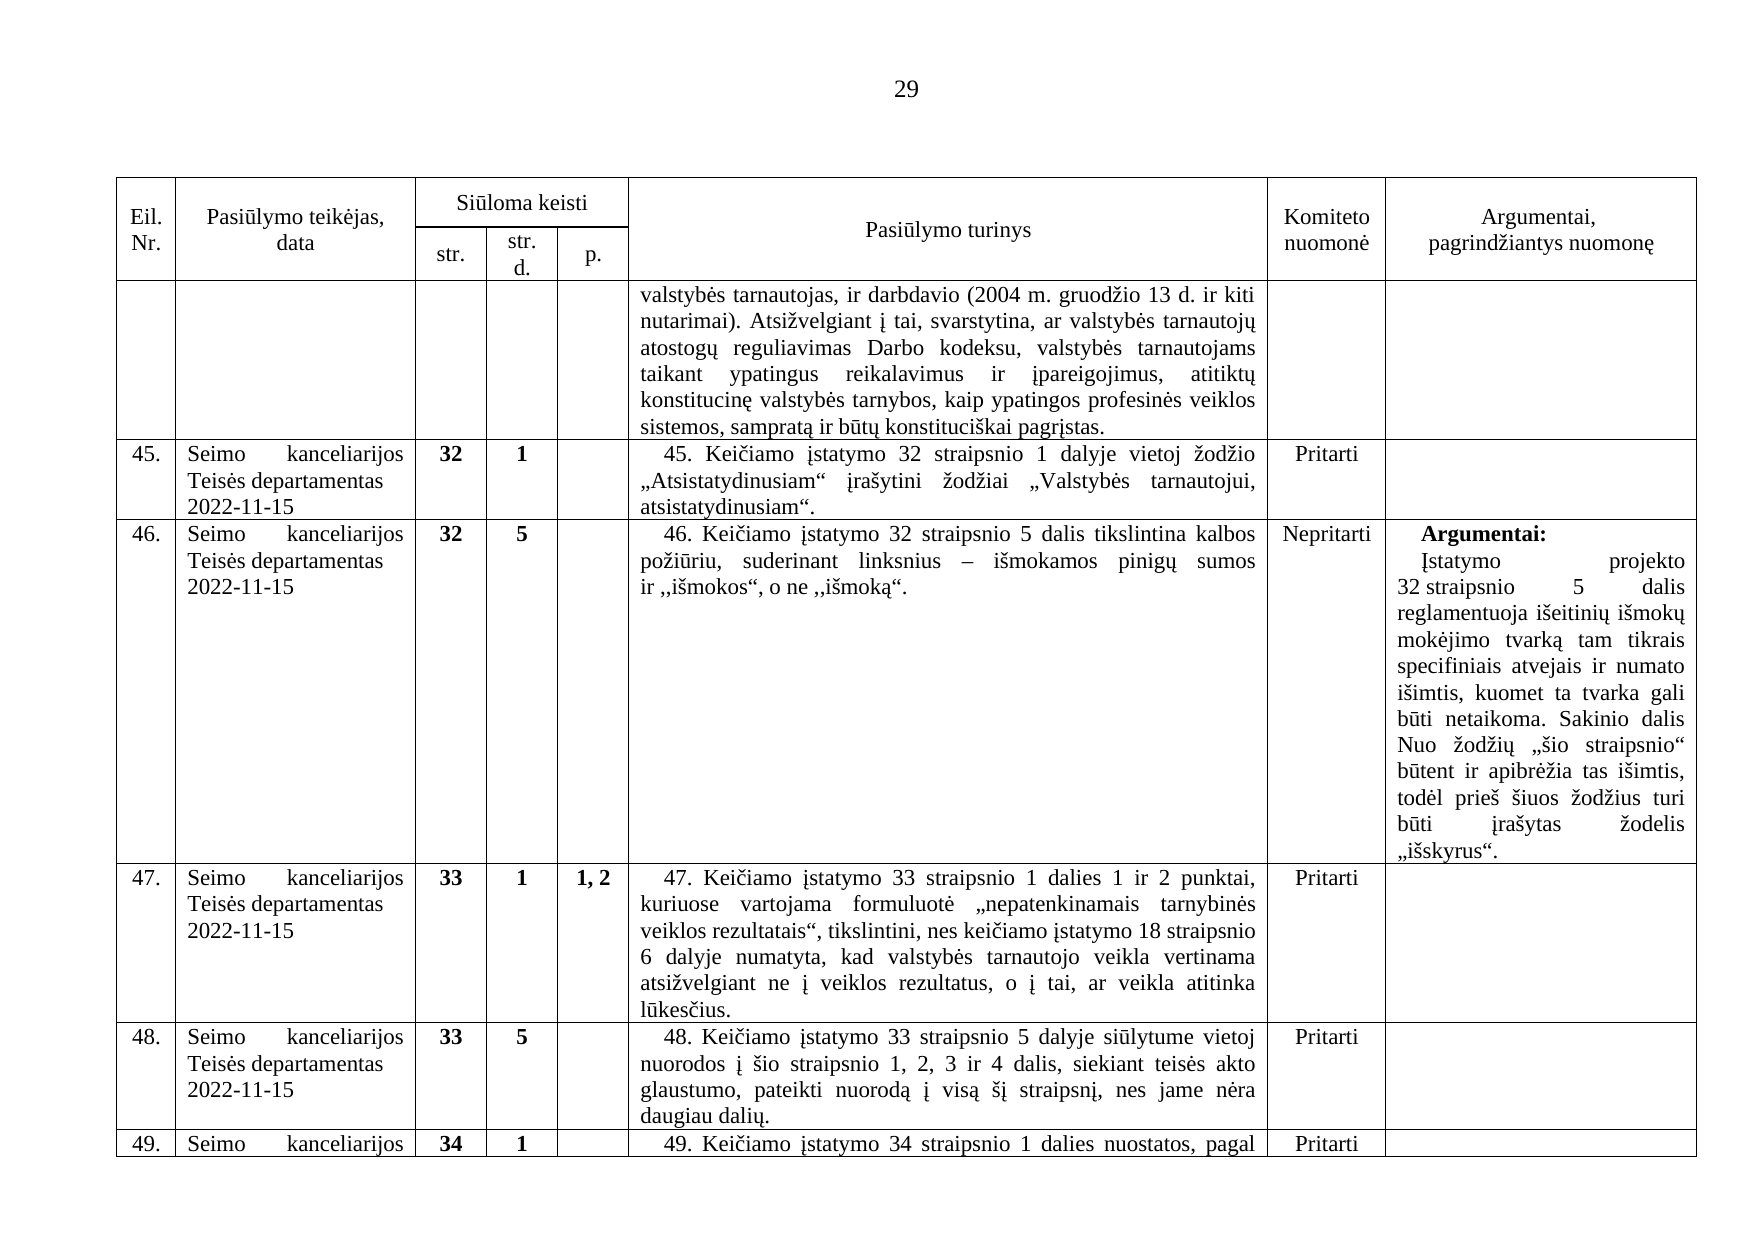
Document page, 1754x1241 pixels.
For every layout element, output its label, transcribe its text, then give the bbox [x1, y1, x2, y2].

table_cell Seimo kanceliarijos Teisės departamentas 2022-11-15 [176, 440, 415, 519]
table_cell [558, 281, 628, 439]
table_cell 1 [487, 864, 557, 1022]
table_cell [558, 1023, 628, 1129]
table_cell 1 [487, 440, 557, 519]
table_cell 48. [117, 1023, 175, 1129]
table_cell Seimo kanceliarijos Teisės departamentas 2022-11-15 [176, 864, 415, 1022]
table_header Siūloma keisti [416, 178, 628, 226]
table_cell Seimo kanceliarijos [176, 1130, 415, 1156]
table_cell [1386, 864, 1696, 1022]
table_cell Pritarti [1268, 1023, 1385, 1129]
table_cell Seimo kanceliarijos Teisės departamentas 2022-11-15 [176, 520, 415, 863]
table_cell 48. Keičiamo įstatymo 33 straipsnio 5 dalyje siūlytume vietoj nuorodos į šio straipsnio 1, 2, 3 ir 4 dalis, siekiant teisės akto glaustumo, pateikti nuorodą į visą šį straipsnį, nes jame nėra daugiau dalių. [629, 1023, 1267, 1129]
table_cell 33 [416, 864, 486, 1022]
table_cell [1386, 281, 1696, 439]
table_cell Nepritarti [1268, 520, 1385, 863]
table_cell 49. Keičiamo įstatymo 34 straipsnio 1 dalies nuostatos, pagal [629, 1130, 1267, 1156]
table_cell 5 [487, 1023, 557, 1129]
table_cell [1268, 281, 1385, 439]
table_cell 34 [416, 1130, 486, 1156]
table_cell [558, 440, 628, 519]
table_cell [1386, 1023, 1696, 1129]
table_cell 47. [117, 864, 175, 1022]
table_cell 45. [117, 440, 175, 519]
table_header Pasiūlymo teikėjas, data [176, 178, 415, 280]
table_cell [1386, 1130, 1696, 1156]
table_cell Pritarti [1268, 864, 1385, 1022]
table_cell [487, 281, 557, 439]
table_cell p. [558, 228, 628, 280]
table_cell Pritarti [1268, 440, 1385, 519]
table_cell 32 [416, 520, 486, 863]
table_cell str. [416, 228, 486, 280]
table_header Eil. Nr. [117, 178, 175, 280]
table_cell 45. Keičiamo įstatymo 32 straipsnio 1 dalyje vietoj žodžio „Atsistatydinusiam“ įrašytini žodžiai „Valstybės tarnautojui, atsistatydinusiam“. [629, 440, 1267, 519]
table_cell 5 [487, 520, 557, 863]
table_header Pasiūlymo turinys [629, 178, 1267, 280]
table_cell valstybės tarnautojas, ir darbdavio (2004 m. gruodžio 13 d. ir kiti nutarimai). Atsižvelgiant į tai, svarstytina, ar valstybės tarnautojų atostogų reguliavimas Darbo kodeksu, valstybės tarnautojams taikant ypatingus reikalavimus ir įpareigojimus, atitiktų konstitucinę valstybės tarnybos, kaip ypatingos profesinės veiklos sistemos, sampratą ir būtų konstituciškai pagrįstas. [629, 281, 1267, 439]
table_cell 47. Keičiamo įstatymo 33 straipsnio 1 dalies 1 ir 2 punktai, kuriuose vartojama formuluotė „nepatenkinamais tarnybinės veiklos rezultatais“, tikslintini, nes keičiamo įstatymo 18 straipsnio 6 dalyje numatyta, kad valstybės tarnautojo veikla vertinama atsižvelgiant ne į veiklos rezultatus, o į tai, ar veikla atitinka lūkesčius. [629, 864, 1267, 1022]
table_cell [558, 1130, 628, 1156]
table_cell 1, 2 [558, 864, 628, 1022]
table_cell 33 [416, 1023, 486, 1129]
table_cell 32 [416, 440, 486, 519]
table_header Komiteto nuomonė [1268, 178, 1385, 280]
table_cell [1386, 440, 1696, 519]
table_cell 49. [117, 1130, 175, 1156]
table_header Argumentai, pagrindžiantys nuomonę [1386, 178, 1696, 280]
table_cell [176, 281, 415, 439]
table_cell Pritarti [1268, 1130, 1385, 1156]
table_cell [117, 281, 175, 439]
table_cell [416, 281, 486, 439]
table_cell str. d. [487, 228, 557, 280]
table_cell 1 [487, 1130, 557, 1156]
table_cell [558, 520, 628, 863]
table_cell 46. Keičiamo įstatymo 32 straipsnio 5 dalis tikslintina kalbos požiūriu, suderinant linksnius – išmokamos pinigų sumos ir ,,išmokos“, o ne ,,išmoką“. [629, 520, 1267, 863]
table_cell Argumentai: Įstatymo projekto 32 straipsnio 5 dalis reglamentuoja išeitinių išmokų mokėjimo tvarką tam tikrais specifiniais atvejais ir numato išimtis, kuomet ta tvarka gali būti netaikoma. Sakinio dalis Nuo žodžių „šio straipsnio“ būtent ir apibrėžia tas išimtis, todėl prieš šiuos žodžius turi būti įrašytas žodelis „išskyrus“. [1386, 520, 1696, 863]
table_cell Seimo kanceliarijos Teisės departamentas 2022-11-15 [176, 1023, 415, 1129]
table_cell 46. [117, 520, 175, 863]
